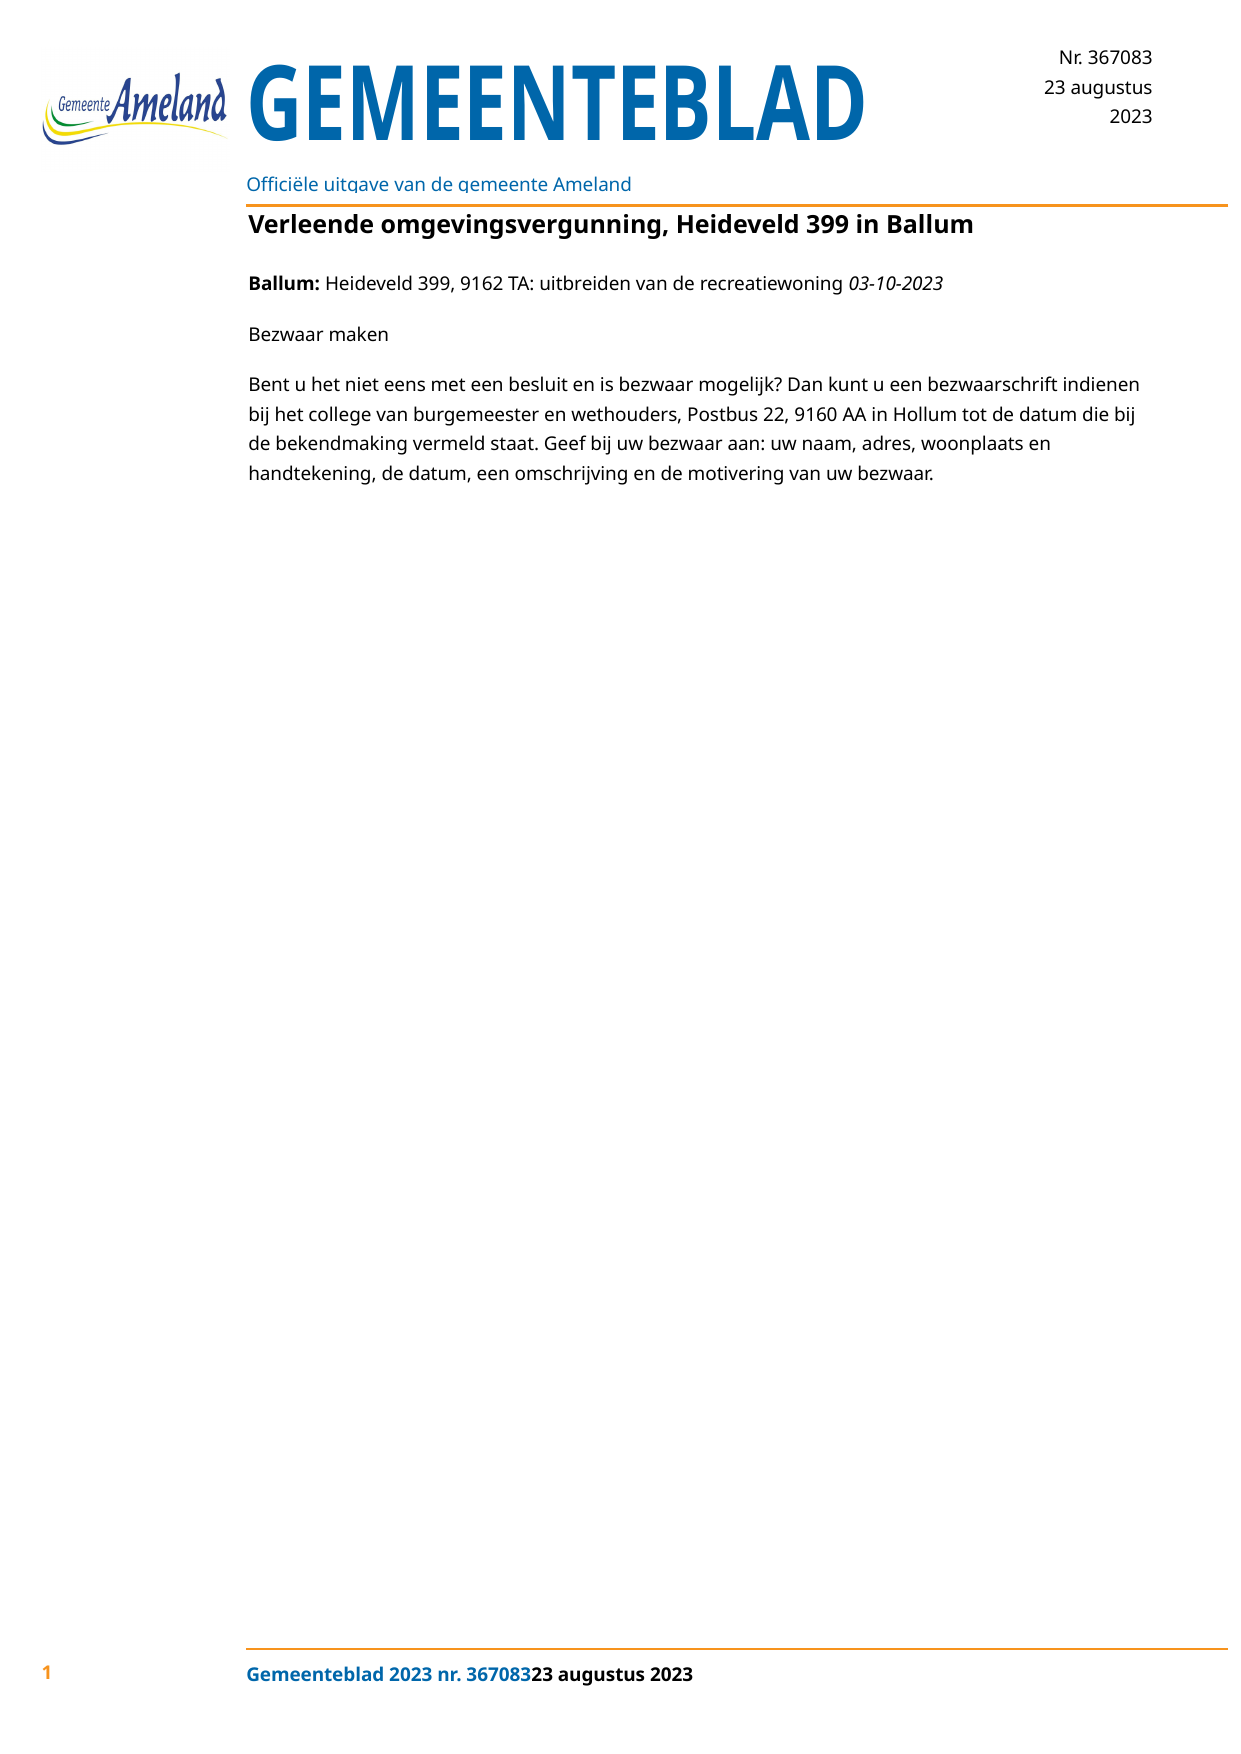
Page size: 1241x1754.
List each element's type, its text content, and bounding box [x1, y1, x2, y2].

text Verleende omgevingsvergunning, Heideveld 399 in Ballum [248, 207, 1152, 241]
text Bezwaar maken [248, 321, 1152, 346]
text Ballum: Heideveld 399, 9162 TA: uitbreiden van de recreatiewoning 03-10-2023 [248, 270, 1152, 296]
picture [41, 47, 231, 172]
text Bent u het niet eens met een besluit en is bezwaar mogelijk? Dan kunt u een bezwaarschrift indienen bij het college van burgemeester en wethouders, Postbus 22, 9160 AA in Hollum tot de datum die bij de bekendmaking vermeld staat. Geef bij uw bezwaar aan: uw naam, adres, woonplaats en handtekening, de datum, een omschrijving en de motivering van uw bezwaar. [248, 371, 1152, 486]
